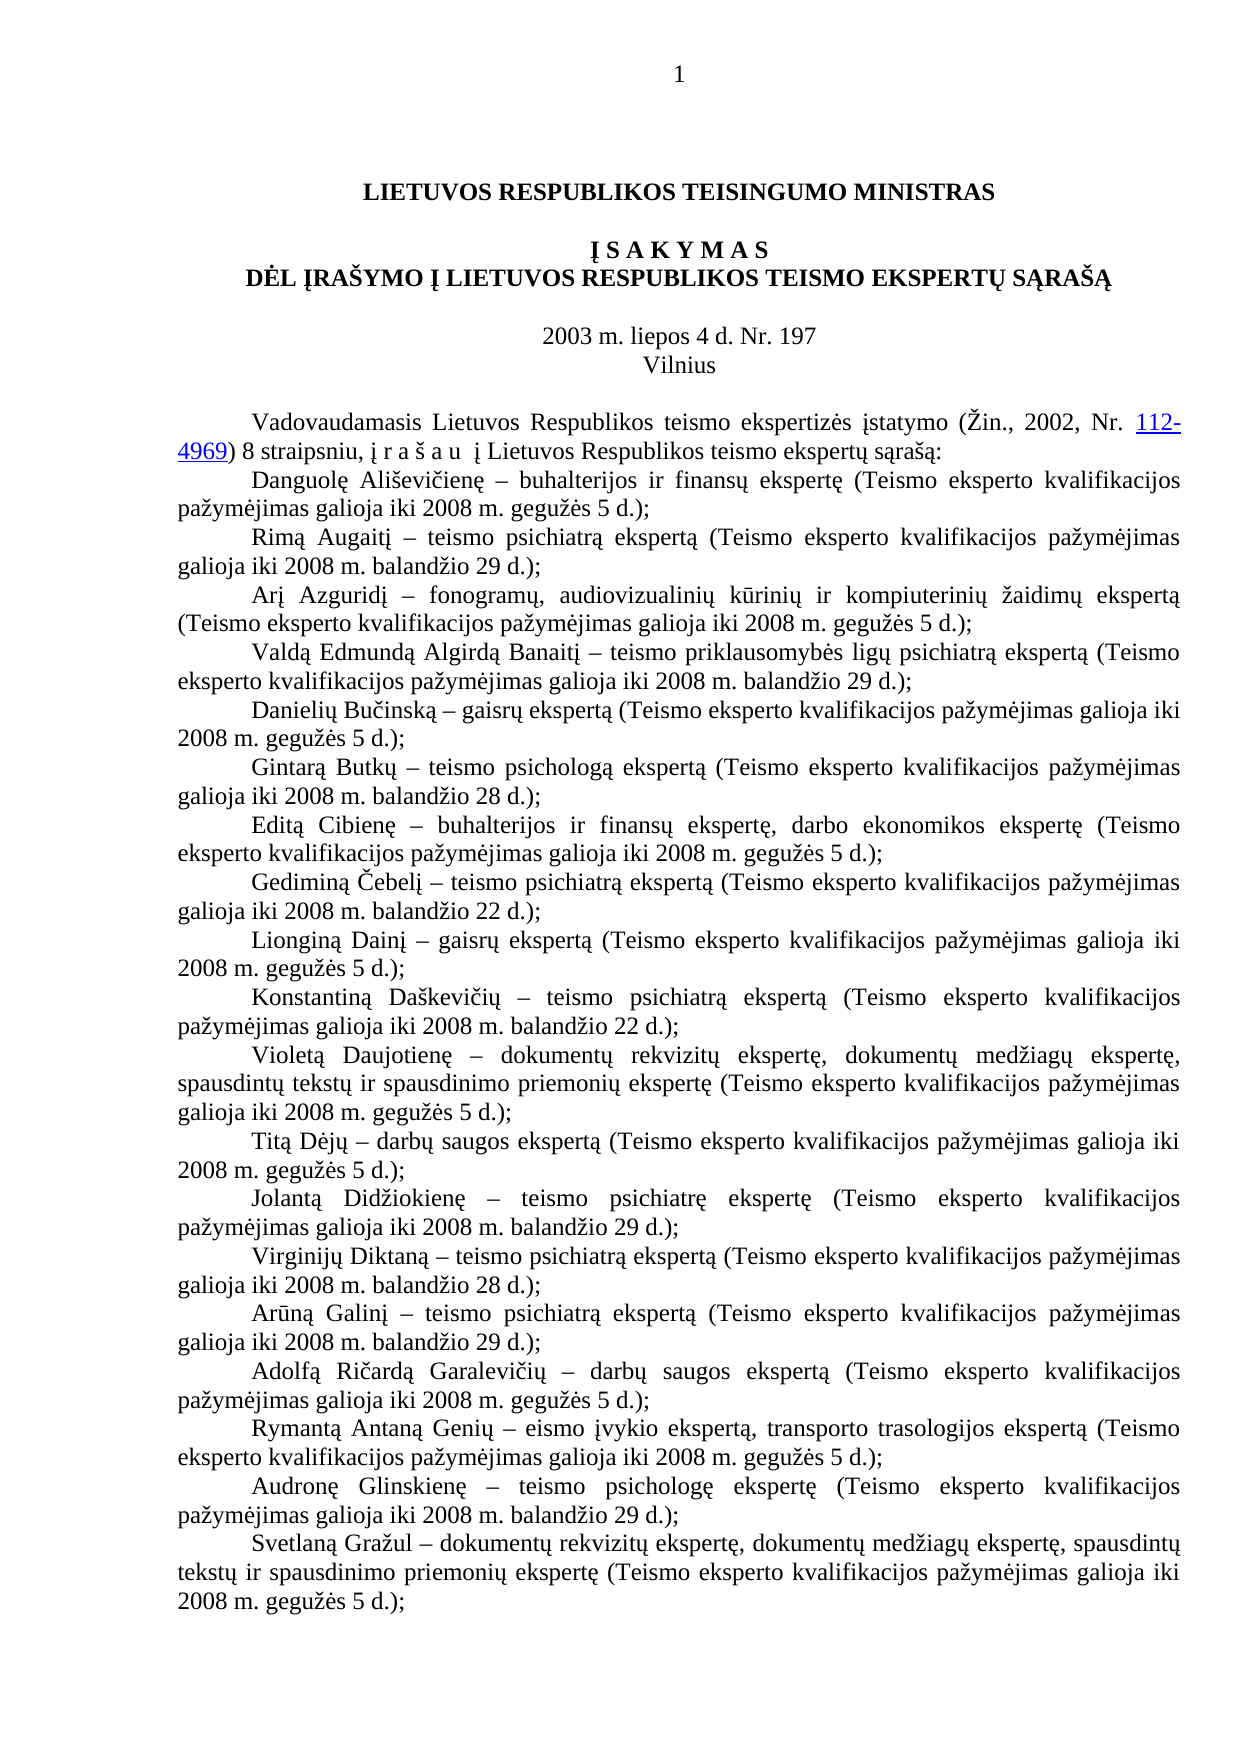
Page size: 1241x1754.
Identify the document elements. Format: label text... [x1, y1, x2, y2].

text DĖL ĮRAŠYMO Į LIETUVOS RESPUBLIKOS TEISMO EKSPERTŲ SĄRAŠĄ [177, 263, 1181, 292]
text Vadovaudamasis Lietuvos Respublikos teismo ekspertizės įstatymo (Žin., 2002, Nr. 112-4969) 8 straipsniu, įrašau į Lietuvos Respublikos teismo ekspertų sąrašą: [177, 407, 1181, 465]
text Rimą Augaitį – teismo psichiatrą ekspertą (Teismo eksperto kvalifikacijos pažymėjimas galioja iki 2008 m. balandžio 29 d.); [177, 522, 1181, 580]
text Virginijų Diktaną – teismo psichiatrą ekspertą (Teismo eksperto kvalifikacijos pažymėjimas galioja iki 2008 m. balandžio 28 d.); [177, 1241, 1181, 1298]
text Vilnius [177, 350, 1181, 378]
text Jolantą Didžiokienę – teismo psichiatrę ekspertę (Teismo eksperto kvalifikacijos pažymėjimas galioja iki 2008 m. balandžio 29 d.); [177, 1183, 1181, 1241]
text Lionginą Dainį – gaisrų ekspertą (Teismo eksperto kvalifikacijos pažymėjimas galioja iki 2008 m. gegužės 5 d.); [177, 925, 1181, 982]
text Danguolę Ališevičienę – buhalterijos ir finansų ekspertę (Teismo eksperto kvalifikacijos pažymėjimas galioja iki 2008 m. gegužės 5 d.); [177, 465, 1181, 522]
text Editą Cibienę – buhalterijos ir finansų ekspertę, darbo ekonomikos ekspertę (Teismo eksperto kvalifikacijos pažymėjimas galioja iki 2008 m. gegužės 5 d.); [177, 810, 1181, 867]
text Valdą Edmundą Algirdą Banaitį – teismo priklausomybės ligų psichiatrą ekspertą (Teismo eksperto kvalifikacijos pažymėjimas galioja iki 2008 m. balandžio 29 d.); [177, 637, 1181, 695]
text Arūną Galinį – teismo psichiatrą ekspertą (Teismo eksperto kvalifikacijos pažymėjimas galioja iki 2008 m. balandžio 29 d.); [177, 1298, 1181, 1356]
text Gediminą Čebelį – teismo psichiatrą ekspertą (Teismo eksperto kvalifikacijos pažymėjimas galioja iki 2008 m. balandžio 22 d.); [177, 867, 1181, 925]
text Rymantą Antaną Genių – eismo įvykio ekspertą, transporto trasologijos ekspertą (Teismo eksperto kvalifikacijos pažymėjimas galioja iki 2008 m. gegužės 5 d.); [177, 1413, 1181, 1471]
text Adolfą Ričardą Garalevičių – darbų saugos ekspertą (Teismo eksperto kvalifikacijos pažymėjimas galioja iki 2008 m. gegužės 5 d.); [177, 1356, 1181, 1413]
text Danielių Bučinską – gaisrų ekspertą (Teismo eksperto kvalifikacijos pažymėjimas galioja iki 2008 m. gegužės 5 d.); [177, 695, 1181, 752]
text Gintarą Butkų – teismo psichologą ekspertą (Teismo eksperto kvalifikacijos pažymėjimas galioja iki 2008 m. balandžio 28 d.); [177, 752, 1181, 810]
text Titą Dėjų – darbų saugos ekspertą (Teismo eksperto kvalifikacijos pažymėjimas galioja iki 2008 m. gegužės 5 d.); [177, 1126, 1181, 1183]
text Konstantiną Daškevičių – teismo psichiatrą ekspertą (Teismo eksperto kvalifikacijos pažymėjimas galioja iki 2008 m. balandžio 22 d.); [177, 982, 1181, 1040]
text Arį Azguridį – fonogramų, audiovizualinių kūrinių ir kompiuterinių žaidimų ekspertą (Teismo eksperto kvalifikacijos pažymėjimas galioja iki 2008 m. gegužės 5 d.); [177, 580, 1181, 637]
text Svetlaną Gražul – dokumentų rekvizitų ekspertę, dokumentų medžiagų ekspertę, spausdintų tekstų ir spausdinimo priemonių ekspertę (Teismo eksperto kvalifikacijos pažymėjimas galioja iki 2008 m. gegužės 5 d.); [177, 1528, 1181, 1615]
text 2003 m. liepos 4 d. Nr. 197 [177, 321, 1181, 350]
text LIETUVOS RESPUBLIKOS TEISINGUMO MINISTRAS [177, 177, 1181, 206]
text Violetą Daujotienę – dokumentų rekvizitų ekspertę, dokumentų medžiagų ekspertę, spausdintų tekstų ir spausdinimo priemonių ekspertę (Teismo eksperto kvalifikacijos pažymėjimas galioja iki 2008 m. gegužės 5 d.); [177, 1040, 1181, 1126]
text Audronę Glinskienę – teismo psichologę ekspertę (Teismo eksperto kvalifikacijos pažymėjimas galioja iki 2008 m. balandžio 29 d.); [177, 1471, 1181, 1528]
text Į S A K Y M A S [177, 235, 1181, 263]
